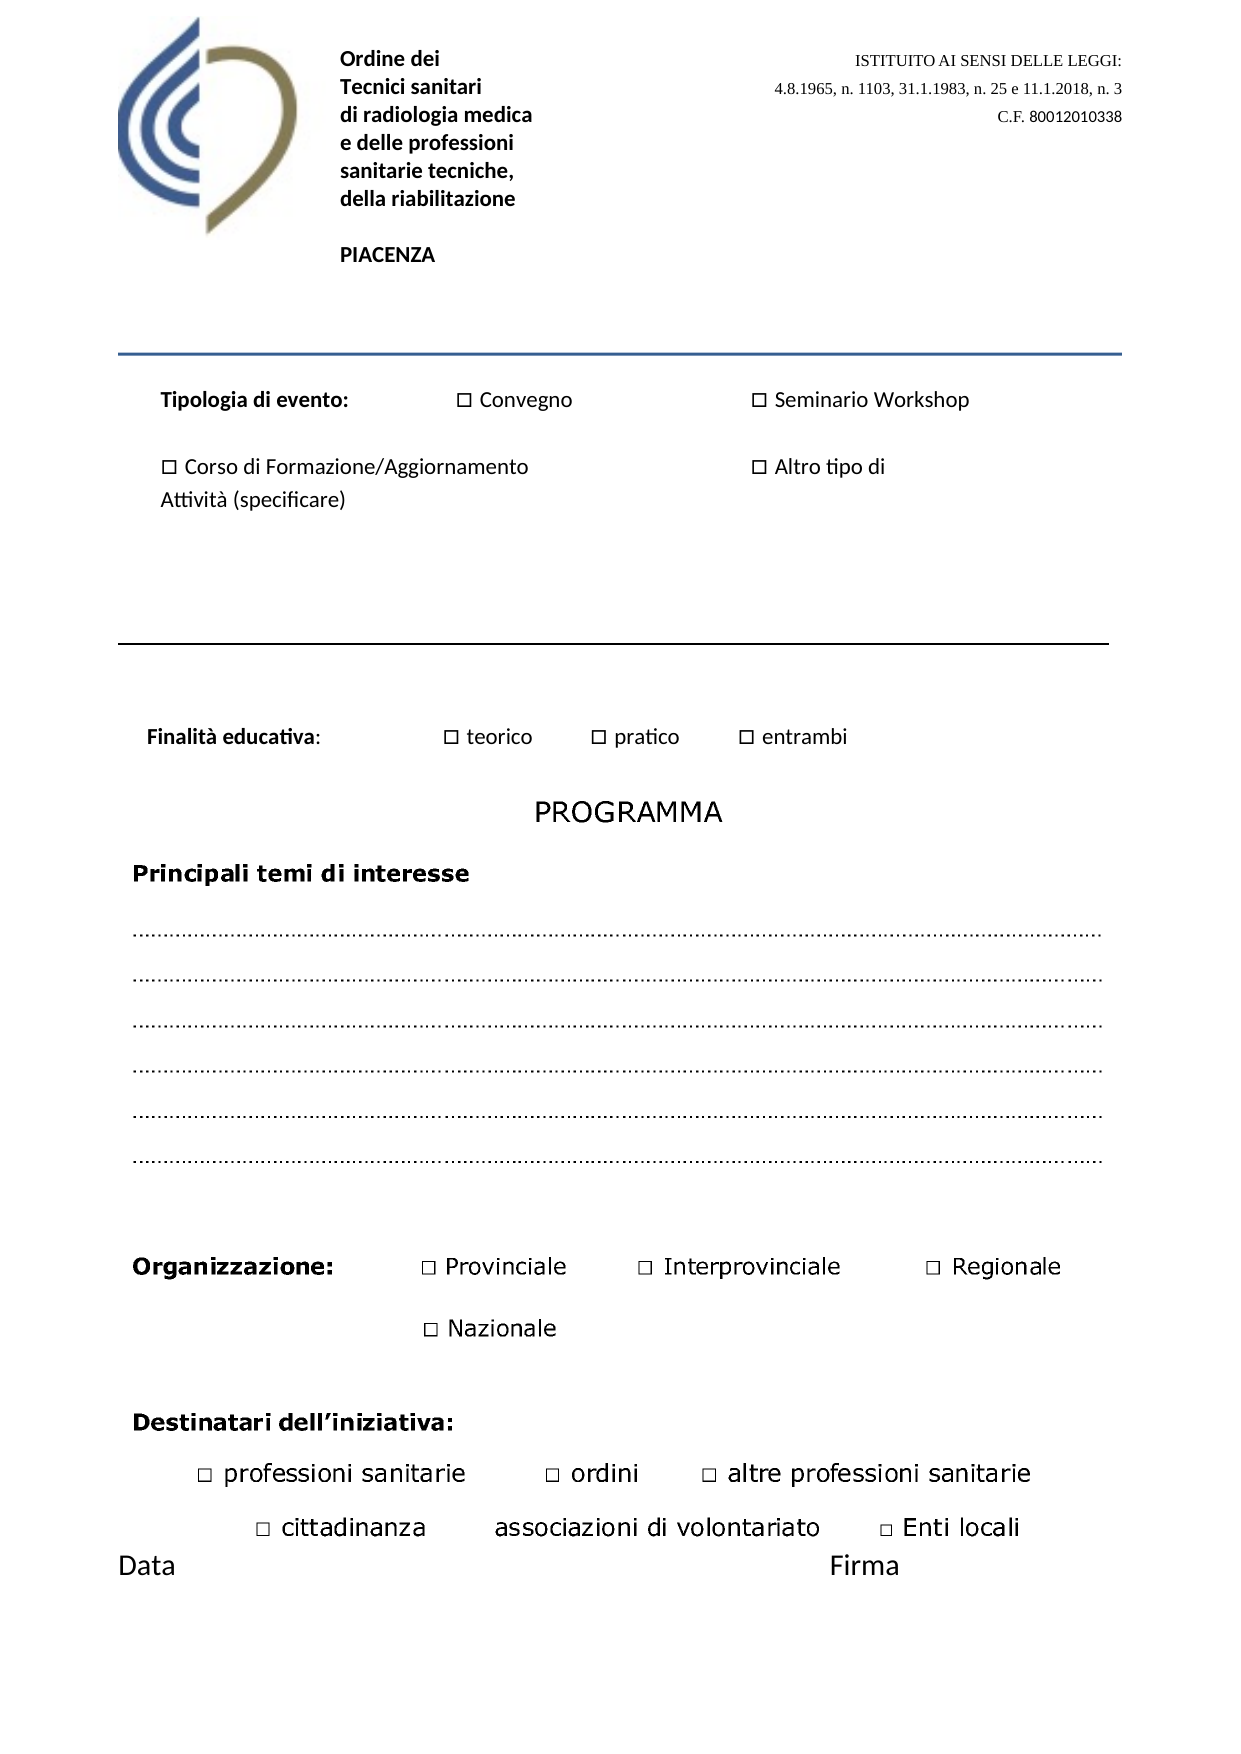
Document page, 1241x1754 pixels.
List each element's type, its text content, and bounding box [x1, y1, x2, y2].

text □ Corso di Formazione/Aggiornamento □ Altro tipo di Attività (specificare) [160, 446, 949, 513]
text Tipologia di evento: □ Convegno □ Seminario Workshop [160, 354, 1122, 415]
picture [118, 1245, 1122, 1542]
picture [118, 16, 326, 240]
text [118, 1201, 1122, 1245]
text Data Firma [118, 1542, 1122, 1583]
text Finalità educativa: □ teorico □ pratico □ entrambi [147, 716, 1122, 752]
picture [118, 783, 1122, 1201]
